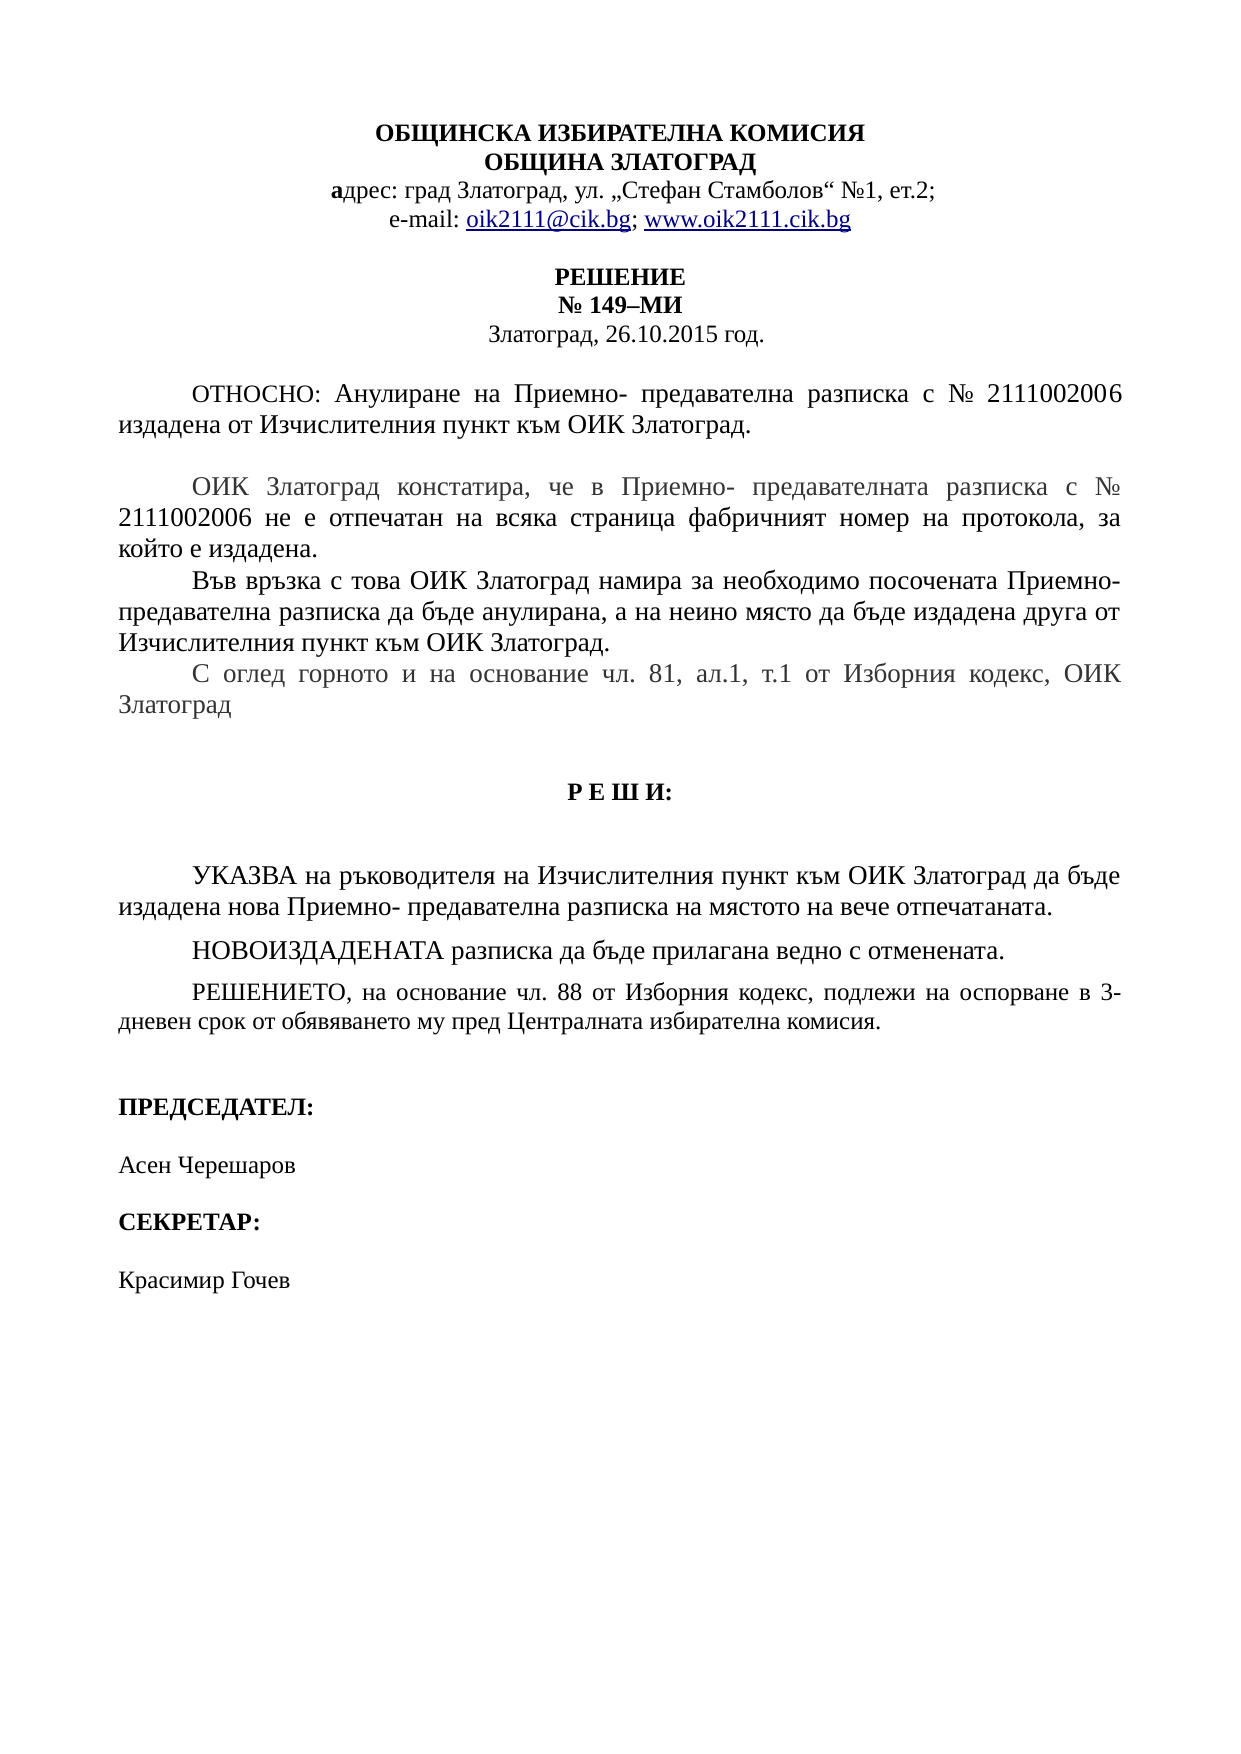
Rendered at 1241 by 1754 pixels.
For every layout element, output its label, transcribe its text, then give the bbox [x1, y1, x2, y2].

text ОТНОСНО: Анулиране на Приемно- предавателна разписка с № 2111002006 издадена от Изчислителния пункт към ОИК Златоград. [118, 377, 1122, 439]
text ПРЕДСЕДАТЕЛ: [118, 1092, 1122, 1121]
text ОБЩИНСКА ИЗБИРАТЕЛНА КОМИСИЯ [118, 118, 1122, 147]
text УКАЗВА на ръководителя на Изчислителния пункт към ОИК Златоград да бъде издадена нова Приемно- предавателна разписка на мястото на вече отпечатаната. [118, 859, 1122, 921]
text Златоград, 26.10.2015 год. [118, 319, 1122, 348]
text РЕШЕНИЕ [118, 262, 1122, 291]
text ОБЩИНА ЗЛАТОГРАД [118, 147, 1122, 176]
text РЕШЕНИEТО, на основание чл. 88 от Изборния кодекс, подлежи на оспорване в 3-дневен срок от обявяването му пред Централната избирателна комисия. [118, 977, 1122, 1035]
text Красимир Гочев [118, 1265, 1122, 1294]
text С оглед горното и на основание чл. 81, ал.1, т.1 от Изборния кодекс, ОИК Златоград [118, 657, 1122, 720]
text Във връзка с това ОИК Златоград намира за необходимо посочената Приемно- предавателна разписка да бъде анулирана, а на неино място да бъде издадена друга от Изчислителния пункт към ОИК Златоград. [118, 564, 1122, 657]
text СЕКРЕТАР: [118, 1207, 1122, 1236]
text адрес: град Златоград, ул. „Стефан Стамболов“ №1, ет.2; [118, 176, 1122, 204]
text Асен Черешаров [118, 1150, 1122, 1179]
text е-mail: oik2111@cik.bg; www.oik2111.cik.bg [118, 204, 1122, 233]
text ОИК Златоград констатира, че в Приемно- предавателната разписка с № 2111002006 не е отпечатан на всяка страница фабричният номер на протокола, за който е издадена. [118, 470, 1122, 564]
text № 149–МИ [118, 291, 1122, 319]
text Р Е Ш И: [118, 777, 1122, 805]
text НОВОИЗДАДЕНАТА разписка да бъде прилагана ведно с отменената. [118, 934, 1122, 965]
